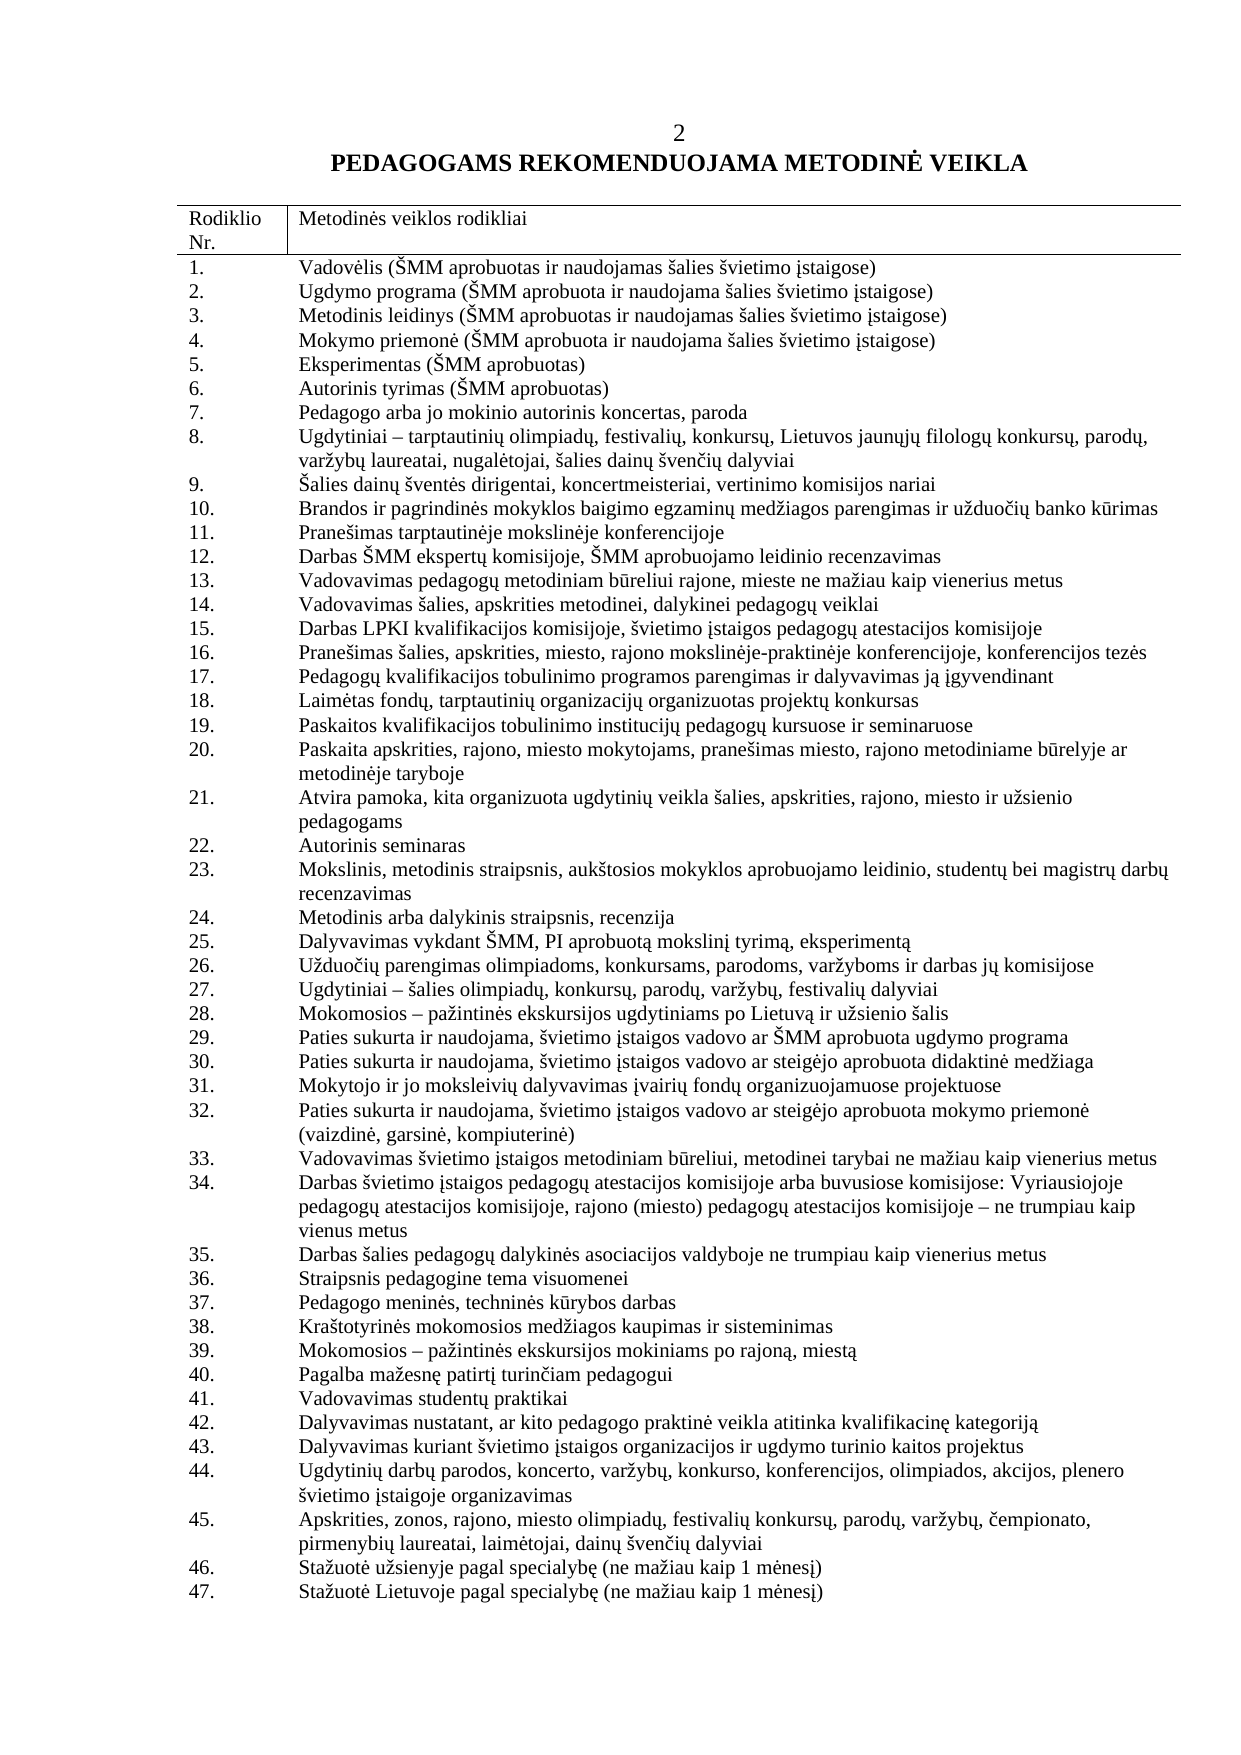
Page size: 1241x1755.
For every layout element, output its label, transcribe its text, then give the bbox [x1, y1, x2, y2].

text PEDAGOGAMS REKOMENDUOJAMA METODINĖ VEIKLA [177, 148, 1181, 176]
table_cell 38. [177, 1314, 287, 1338]
table_cell 16. [177, 640, 287, 664]
table_cell Kraštotyrinės mokomosios medžiagos kaupimas ir sisteminimas [287, 1314, 1181, 1338]
table_cell Ugdymo programa (ŠMM aprobuota ir naudojama šalies švietimo įstaigose) [287, 279, 1181, 303]
table_cell Pagalba mažesnę patirtį turinčiam pedagogui [287, 1362, 1181, 1386]
table_cell Brandos ir pagrindinės mokyklos baigimo egzaminų medžiagos parengimas ir užduočių banko kūrimas [287, 496, 1181, 520]
table_cell 14. [177, 592, 287, 616]
table_cell Metodinis leidinys (ŠMM aprobuotas ir naudojamas šalies švietimo įstaigose) [287, 304, 1181, 327]
table_cell 43. [177, 1434, 287, 1458]
table_cell 33. [177, 1146, 287, 1170]
table_cell 40. [177, 1362, 287, 1386]
table_cell Metodinis arba dalykinis straipsnis, recenzija [287, 905, 1181, 929]
table_cell Šalies dainų šventės dirigentai, koncertmeisteriai, vertinimo komisijos nariai [287, 472, 1181, 496]
table_cell 13. [177, 568, 287, 592]
table_cell Paties sukurta ir naudojama, švietimo įstaigos vadovo ar steigėjo aprobuota mokymo priemonė (vaizdinė, garsinė, kompiuterinė) [287, 1098, 1181, 1146]
table_cell 32. [177, 1098, 287, 1146]
table_cell 25. [177, 929, 287, 953]
table_cell Darbas LPKI kvalifikacijos komisijoje, švietimo įstaigos pedagogų atestacijos komisijoje [287, 616, 1181, 640]
table_cell Eksperimentas (ŠMM aprobuotas) [287, 352, 1181, 376]
table_cell Ugdytiniai – tarptautinių olimpiadų, festivalių, konkursų, Lietuvos jaunųjų filologų konkursų, parodų, varžybų laureatai, nugalėtojai, šalies dainų švenčių dalyviai [287, 424, 1181, 472]
table_header Rodiklio Nr. [177, 206, 287, 254]
table_cell Mokomosios – pažintinės ekskursijos mokiniams po rajoną, miestą [287, 1338, 1181, 1362]
table_cell 39. [177, 1338, 287, 1362]
table_cell 15. [177, 616, 287, 640]
table_cell 36. [177, 1266, 287, 1290]
table_cell 23. [177, 857, 287, 905]
table_cell 18. [177, 689, 287, 712]
table_cell Dalyvavimas kuriant švietimo įstaigos organizacijos ir ugdymo turinio kaitos projektus [287, 1434, 1181, 1458]
table_cell Mokymo priemonė (ŠMM aprobuota ir naudojama šalies švietimo įstaigose) [287, 328, 1181, 352]
table_cell Mokytojo ir jo moksleivių dalyvavimas įvairių fondų organizuojamuose projektuose [287, 1074, 1181, 1097]
table_cell 12. [177, 544, 287, 568]
table_cell 10. [177, 496, 287, 520]
table_cell Vadovėlis (ŠMM aprobuotas ir naudojamas šalies švietimo įstaigose) [287, 255, 1181, 279]
table_cell Autorinis seminaras [287, 833, 1181, 857]
table_cell Paskaitos kvalifikacijos tobulinimo institucijų pedagogų kursuose ir seminaruose [287, 713, 1181, 737]
table_cell 6. [177, 376, 287, 400]
table_cell 1. [177, 255, 287, 279]
table_header Metodinės veiklos rodikliai [288, 206, 1181, 254]
table_cell 28. [177, 1001, 287, 1025]
table_cell Dalyvavimas nustatant, ar kito pedagogo praktinė veikla atitinka kvalifikacinę kategoriją [287, 1410, 1181, 1434]
table_cell 42. [177, 1410, 287, 1434]
table_cell 26. [177, 953, 287, 977]
table_cell 8. [177, 424, 287, 472]
table_cell Darbas švietimo įstaigos pedagogų atestacijos komisijoje arba buvusiose komisijose: Vyriausiojoje pedagogų atestacijos komisijoje, rajono (miesto) pedagogų atestacijos komisijoje – ne trumpiau kaip vienus metus [287, 1170, 1181, 1242]
table_cell Pedagogo arba jo mokinio autorinis koncertas, paroda [287, 400, 1181, 424]
table_cell 9. [177, 472, 287, 496]
table_cell Apskrities, zonos, rajono, miesto olimpiadų, festivalių konkursų, parodų, varžybų, čempionato, pirmenybių laureatai, laimėtojai, dainų švenčių dalyviai [287, 1507, 1181, 1555]
table_cell Dalyvavimas vykdant ŠMM, PI aprobuotą mokslinį tyrimą, eksperimentą [287, 929, 1181, 953]
table_cell 22. [177, 833, 287, 857]
table_cell Vadovavimas šalies, apskrities metodinei, dalykinei pedagogų veiklai [287, 592, 1181, 616]
table_cell 41. [177, 1386, 287, 1410]
table_cell Vadovavimas studentų praktikai [287, 1386, 1181, 1410]
table_cell 29. [177, 1025, 287, 1049]
table_cell 34. [177, 1170, 287, 1242]
table_cell Paties sukurta ir naudojama, švietimo įstaigos vadovo ar ŠMM aprobuota ugdymo programa [287, 1025, 1181, 1049]
table_cell 45. [177, 1507, 287, 1555]
table_cell 35. [177, 1242, 287, 1266]
table_cell 47. [177, 1579, 287, 1603]
table_cell 24. [177, 905, 287, 929]
table_cell Darbas ŠMM ekspertų komisijoje, ŠMM aprobuojamo leidinio recenzavimas [287, 544, 1181, 568]
table_cell 21. [177, 785, 287, 833]
table_cell 4. [177, 328, 287, 352]
table_cell 44. [177, 1459, 287, 1507]
table_cell Stažuotė Lietuvoje pagal specialybę (ne mažiau kaip 1 mėnesį) [287, 1579, 1181, 1603]
table_cell 2. [177, 279, 287, 303]
table_cell 11. [177, 520, 287, 544]
table_cell 27. [177, 977, 287, 1001]
table_cell Darbas šalies pedagogų dalykinės asociacijos valdyboje ne trumpiau kaip vienerius metus [287, 1242, 1181, 1266]
table_cell Stažuotė užsienyje pagal specialybę (ne mažiau kaip 1 mėnesį) [287, 1555, 1181, 1579]
table_cell 17. [177, 664, 287, 688]
table_cell Mokslinis, metodinis straipsnis, aukštosios mokyklos aprobuojamo leidinio, studentų bei magistrų darbų recenzavimas [287, 857, 1181, 905]
table_cell 5. [177, 352, 287, 376]
table_cell 7. [177, 400, 287, 424]
table_cell Straipsnis pedagogine tema visuomenei [287, 1266, 1181, 1290]
table_cell Paskaita apskrities, rajono, miesto mokytojams, pranešimas miesto, rajono metodiniame būrelyje ar metodinėje taryboje [287, 737, 1181, 785]
table_cell Pranešimas tarptautinėje mokslinėje konferencijoje [287, 520, 1181, 544]
table_cell Vadovavimas pedagogų metodiniam būreliui rajone, mieste ne mažiau kaip vienerius metus [287, 568, 1181, 592]
table_cell 20. [177, 737, 287, 785]
table_cell Pranešimas šalies, apskrities, miesto, rajono mokslinėje-praktinėje konferencijoje, konferencijos tezės [287, 640, 1181, 664]
table_cell Atvira pamoka, kita organizuota ugdytinių veikla šalies, apskrities, rajono, miesto ir užsienio pedagogams [287, 785, 1181, 833]
table_cell 30. [177, 1049, 287, 1073]
table_cell Autorinis tyrimas (ŠMM aprobuotas) [287, 376, 1181, 400]
table_cell 37. [177, 1290, 287, 1314]
table_cell Ugdytinių darbų parodos, koncerto, varžybų, konkurso, konferencijos, olimpiados, akcijos, plenero švietimo įstaigoje organizavimas [287, 1459, 1181, 1507]
table_cell 3. [177, 304, 287, 327]
table_cell 31. [177, 1074, 287, 1097]
table_cell 46. [177, 1555, 287, 1579]
table_cell Pedagogo meninės, techninės kūrybos darbas [287, 1290, 1181, 1314]
table_cell Užduočių parengimas olimpiadoms, konkursams, parodoms, varžyboms ir darbas jų komisijose [287, 953, 1181, 977]
table_cell 19. [177, 713, 287, 737]
table_cell Vadovavimas švietimo įstaigos metodiniam būreliui, metodinei tarybai ne mažiau kaip vienerius metus [287, 1146, 1181, 1170]
table_cell Laimėtas fondų, tarptautinių organizacijų organizuotas projektų konkursas [287, 689, 1181, 712]
table_cell Mokomosios – pažintinės ekskursijos ugdytiniams po Lietuvą ir užsienio šalis [287, 1001, 1181, 1025]
table_cell Ugdytiniai – šalies olimpiadų, konkursų, parodų, varžybų, festivalių dalyviai [287, 977, 1181, 1001]
table_cell Pedagogų kvalifikacijos tobulinimo programos parengimas ir dalyvavimas ją įgyvendinant [287, 664, 1181, 688]
table_cell Paties sukurta ir naudojama, švietimo įstaigos vadovo ar steigėjo aprobuota didaktinė medžiaga [287, 1049, 1181, 1073]
